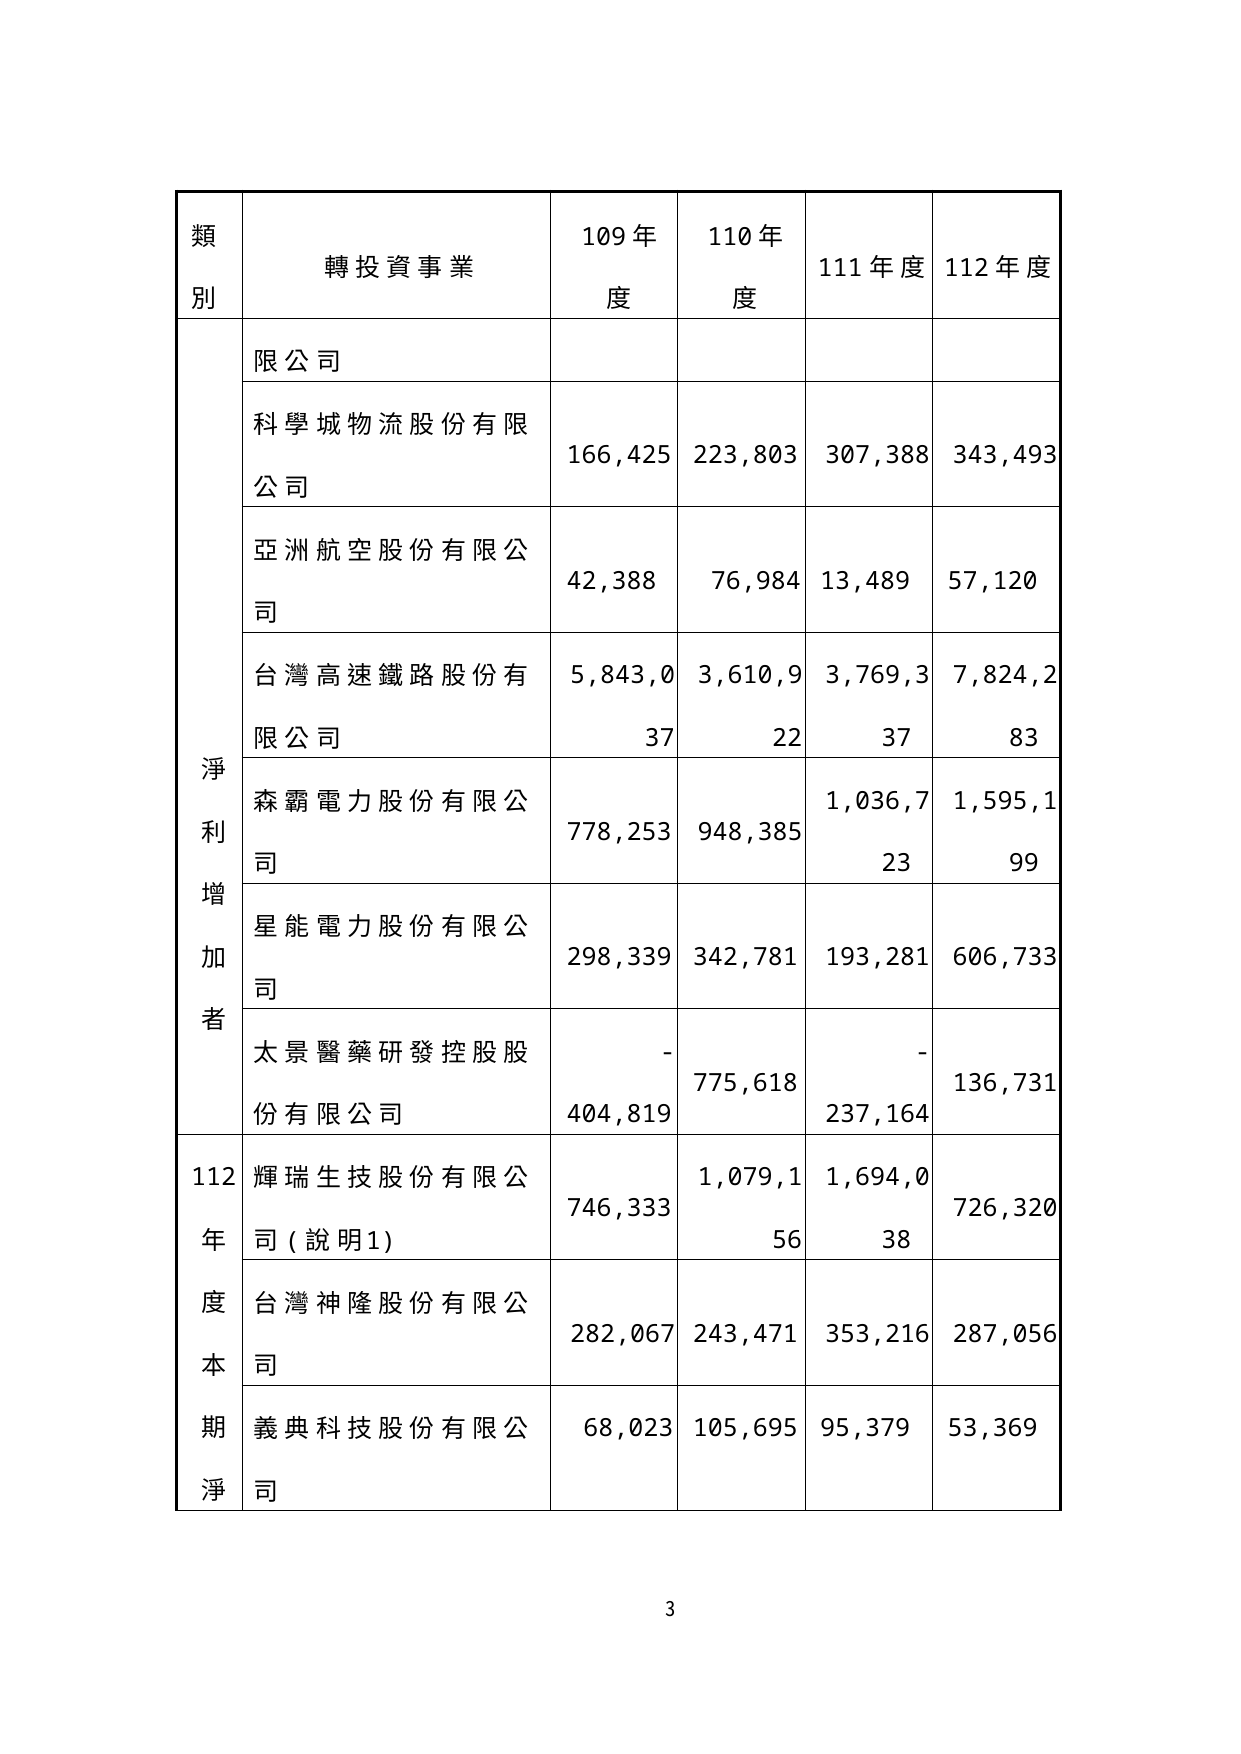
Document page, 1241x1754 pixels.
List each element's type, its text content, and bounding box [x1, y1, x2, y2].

table_header 轉投資事業 [243, 193, 550, 318]
table_cell 1,079,156 [678, 1135, 805, 1259]
table_header 109年度 [551, 193, 677, 318]
table_cell 282,067 [551, 1260, 677, 1385]
table_cell 307,388 [806, 382, 932, 506]
table_cell 243,471 [678, 1260, 805, 1385]
table_cell 342,781 [678, 884, 805, 1008]
table_cell 76,984 [678, 507, 805, 632]
table_cell 775,618 [678, 1009, 805, 1134]
table_cell 5,843,037 [551, 633, 677, 757]
table_cell 53,369 [933, 1386, 1059, 1510]
table_cell 193,281 [806, 884, 932, 1008]
table_cell 科學城物流股份有限公司 [243, 382, 550, 506]
table_cell 台灣高速鐵路股份有限公司 [243, 633, 550, 757]
table_cell 13,489 [806, 507, 932, 632]
table_header 類別 [178, 193, 242, 318]
table_cell 778,253 [551, 758, 677, 883]
table_cell 42,388 [551, 507, 677, 632]
table_cell 3,610,922 [678, 633, 805, 757]
table_cell -237,164 [806, 1009, 932, 1134]
table_cell 298,339 [551, 884, 677, 1008]
table_cell 義典科技股份有限公司 [243, 1386, 550, 1510]
table_cell 限公司 [243, 319, 550, 381]
table_cell 星能電力股份有限公司 [243, 884, 550, 1008]
table_cell -404,819 [551, 1009, 677, 1134]
table_cell 台灣神隆股份有限公司 [243, 1260, 550, 1385]
table_cell 287,056 [933, 1260, 1059, 1385]
table_cell 343,493 [933, 382, 1059, 506]
table_cell 淨利增加者 [178, 319, 242, 1134]
table_cell 輝瑞生技股份有限公司(說明1) [243, 1135, 550, 1259]
table_cell 948,385 [678, 758, 805, 883]
table_cell 606,733 [933, 884, 1059, 1008]
table_cell 223,803 [678, 382, 805, 506]
table_cell 7,824,283 [933, 633, 1059, 757]
table_cell 353,216 [806, 1260, 932, 1385]
table_cell 57,120 [933, 507, 1059, 632]
table_cell 森霸電力股份有限公司 [243, 758, 550, 883]
table_cell [933, 319, 1059, 381]
table_cell 亞洲航空股份有限公司 [243, 507, 550, 632]
table_cell 726,320 [933, 1135, 1059, 1259]
table_header 112年度 [933, 193, 1059, 318]
table_cell [551, 319, 677, 381]
table_cell 112年度本期淨利減少者 [178, 1135, 242, 1510]
table_cell 746,333 [551, 1135, 677, 1259]
table_cell 136,731 [933, 1009, 1059, 1134]
table_cell 1,694,038 [806, 1135, 932, 1259]
table_cell [678, 319, 805, 381]
table_cell 1,036,723 [806, 758, 932, 883]
table_cell 1,595,199 [933, 758, 1059, 883]
table_header 110年度 [678, 193, 805, 318]
table_cell 3,769,337 [806, 633, 932, 757]
table_cell 68,023 [551, 1386, 677, 1510]
table_cell [806, 319, 932, 381]
table_cell 166,425 [551, 382, 677, 506]
table_header 111年度 [806, 193, 932, 318]
table_cell 95,379 [806, 1386, 932, 1510]
table_cell 105,695 [678, 1386, 805, 1510]
table_cell 太景醫藥研發控股股份有限公司 [243, 1009, 550, 1134]
